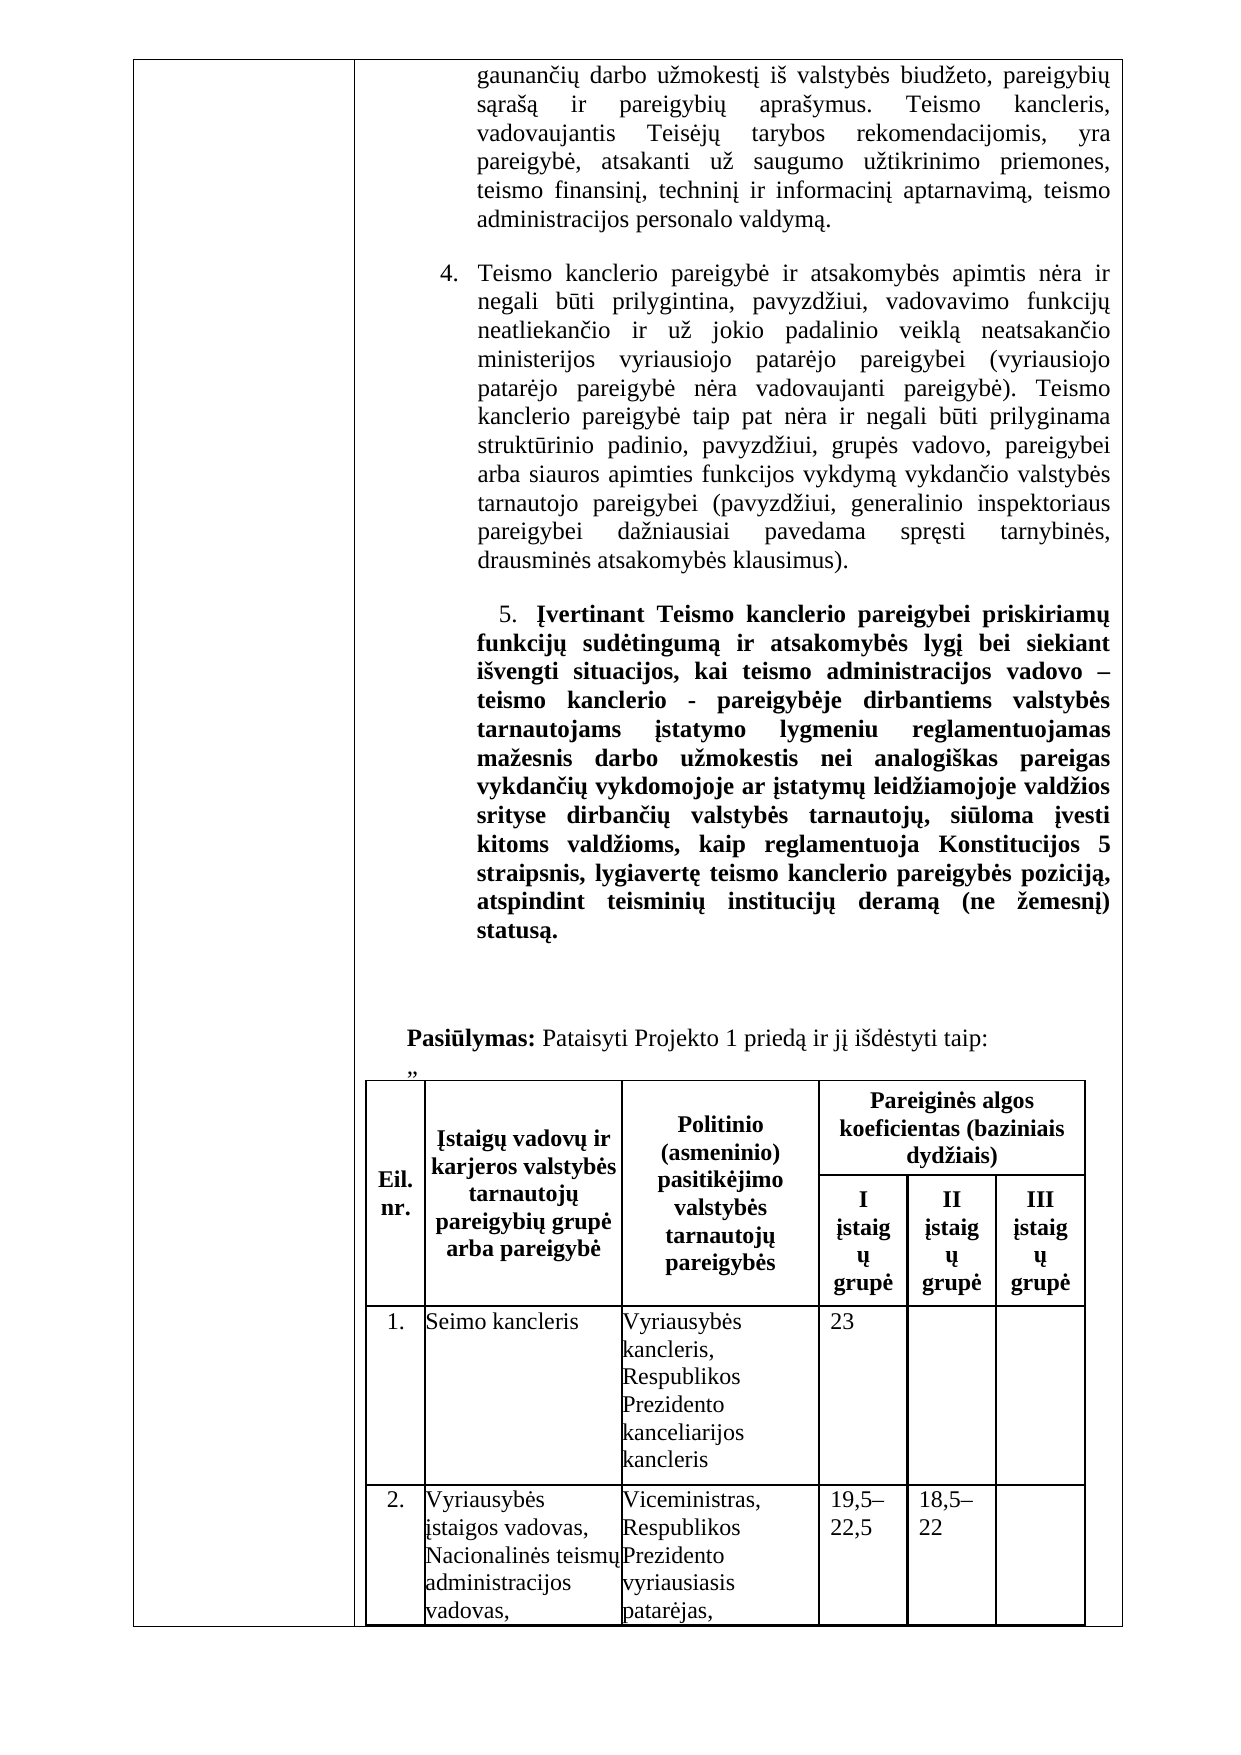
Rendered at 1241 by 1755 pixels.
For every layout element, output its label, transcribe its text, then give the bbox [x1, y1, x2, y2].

table_cell [909, 1307, 995, 1483]
table_header Eil. nr. [367, 1081, 424, 1305]
table_cell 2. [367, 1486, 424, 1623]
table_cell III įstaigų grupė [997, 1176, 1084, 1305]
table_cell 23 [820, 1307, 906, 1483]
table_cell Argumentai: Įstatymo projekte (toliau – Projektas) nėra tinkamai reglamentuojama teismo kanclerio pareigybės pozicija. Lietuvos Respublikos Konstitucijos 5 straipsnis reglamentuoja, kad „Valstybės valdžią Lietuvoje vykdo Seimas, Respublikos Prezidentas ir Vyriausybė, Teismas.“ Teismas yra vienintelė teisingumą vykdanti nepriklausoma institucija. Teisminės valdžios visavertiškumas atspindėtas LR Konstitucijoje. Nepaisant to, kad teismus aptarnauja Nacionalinė teismų administracija, tačiau kokybiškam ir greitam bylų nagrinėjimui sąlygas savo kompetencijos ribose sudaro ir teismų administracijos. Pavyzdžiui, Konstitucinio teismo kanclerio pareigybės pozicijos priskyrimas bendrai prie visų kitų teismų kanclerių (Eil. Nr. 4), kai Vyriausybės kancleris, Respublikos prezidento kancleris, Seimo kancleris trimis pozicijomis aukščiau (Eil. Nr. 1), neatspindi tinkamo ir deramo dėmesio šiai pozicijai, atsižvelgiant į vykdomų funkcijų ir atsakomybės lygį, ir teisminei valdžiai apskritai. Tai pasakytina ir apie Aukščiausiojo teismo, Apeliacinio teismo, Vyriausiojo administracinio teismo ir apygardų teismų kanclerius. Nacionalinis bendrųjų funkcijų centras plės savo kompetenciją ir taps visas Lietuvos Respublikos ministerijos aptarnaujančiu centru vykdomojoje valdžioje, analogiškai teismų sistemoje tai atlieka Nacionalinės teismų administracija, tačiau kiekvienos atskiros ministerijos kanclerio, kuris nėra įstaigos vadovas ir jo kuravimo sritys ministerijose paprastai nustatomos sąlyginai siauros apimties, pareigybė yra antrojoje pozicijoje (Eil. Nr. 2). Atsižvelgiant į teismų, kaip bendros valdžios sistemos dalies svarbą, šioje pozicijoje taip pat turi atsirasti teismo kanclerio pareigybė. Teismo kancleris yra vadovaujanti pareigybė, paprastai turinti institucijos asignavimų valdytojo statusą (Teismo pirmininkui įgaliojus) bei su tuo sietiną atsakomybę. Teismo kanclerio pareigybė yra išskirta ir Teismų įstatyme. Vadovaujantis Teismų įstatymo 106 str., Teismo kancleris koordinuoja ir kontroliuoja visų teismo administracijos padalinių veiklą, užtikrina, kad įgyvendinant teismo strateginius veiklos planus optimaliai būtų valdomi ir naudojami finansiniai, materialiniai, intelektiniai ir informacijos ištekliai, organizuoja ir koordinuoja teismo strateginių veiklos planų rengimą ir įgyvendinimą, tvirtina teismo administracijos padalinių nuostatus, valstybės tarnautojų ir darbuotojų, dirbančių pagal darbo sutartis ir gaunančių darbo užmokestį iš valstybės biudžeto, pareigybių sąrašą ir pareigybių aprašymus. Teismo kancleris, vadovaujantis Teisėjų tarybos rekomendacijomis, yra pareigybė, atsakanti už saugumo užtikrinimo priemones, teismo finansinį, techninį ir informacinį aptarnavimą, teismo administracijos personalo valdymą. Teismo kanclerio pareigybė ir atsakomybės apimtis nėra ir negali būti prilygintina, pavyzdžiui, vadovavimo funkcijų neatliekančio ir už jokio padalinio veiklą neatsakančio ministerijos vyriausiojo patarėjo pareigybei (vyriausiojo patarėjo pareigybė nėra vadovaujanti pareigybė). Teismo kanclerio pareigybė taip pat nėra ir negali būti prilyginama struktūrinio padinio, pavyzdžiui, grupės vadovo, pareigybei arba siauros apimties funkcijos vykdymą vykdančio valstybės tarnautojo pareigybei (pavyzdžiui, generalinio inspektoriaus pareigybei dažniausiai pavedama spręsti tarnybinės, drausminės atsakomybės klausimus). Įvertinant Teismo kanclerio pareigybei priskiriamų funkcijų sudėtingumą ir atsakomybės lygį bei siekiant išvengti situacijos, kai teismo administracijos vadovo – teismo kanclerio - pareigybėje dirbantiems valstybės tarnautojams įstatymo lygmeniu reglamentuojamas mažesnis darbo užmokestis nei analogiškas pareigas vykdančių vykdomojoje ar įstatymų leidžiamojoje valdžios srityse dirbančių valstybės tarnautojų, siūloma įvesti kitoms valdžioms, kaip reglamentuoja Konstitucijos 5 straipsnis, lygiavertę teismo kanclerio pareigybės poziciją, atspindint teisminių institucijų deramą (ne žemesnį) statusą. Pasiūlymas: Pataisyti Projekto 1 priedą ir jį išdėstyti taip: „ “. [355, 60, 1122, 1626]
table_header Įstaigų vadovų ir karjeros valstybės tarnautojų pareigybių grupė arba pareigybė [426, 1081, 621, 1305]
table_cell [997, 1486, 1084, 1623]
table_cell [997, 1307, 1084, 1483]
table_cell Vyriausybės įstaigos vadovas, Nacionalinės teismų administracijos vadovas, [426, 1486, 621, 1623]
table_cell 18,5–22 [909, 1486, 995, 1623]
table_cell Seimo kancleris [426, 1307, 621, 1483]
table_cell [134, 60, 354, 1626]
table_header Politinio (asmeninio) pasitikėjimo valstybės tarnautojų pareigybės [623, 1081, 818, 1305]
table_cell Viceministras, Respublikos Prezidento vyriausiasis patarėjas, [623, 1486, 818, 1623]
table_cell 1. [367, 1307, 424, 1483]
table_cell II įstaigų grupė [909, 1176, 995, 1305]
table_cell 19,5–22,5 [820, 1486, 906, 1623]
table_cell I įstaigų grupė [820, 1176, 906, 1305]
table_header Pareiginės algos koeficientas (baziniais dydžiais) [820, 1081, 1084, 1174]
table_cell Vyriausybės kancleris, Respublikos Prezidento kanceliarijos kancleris [623, 1307, 818, 1483]
